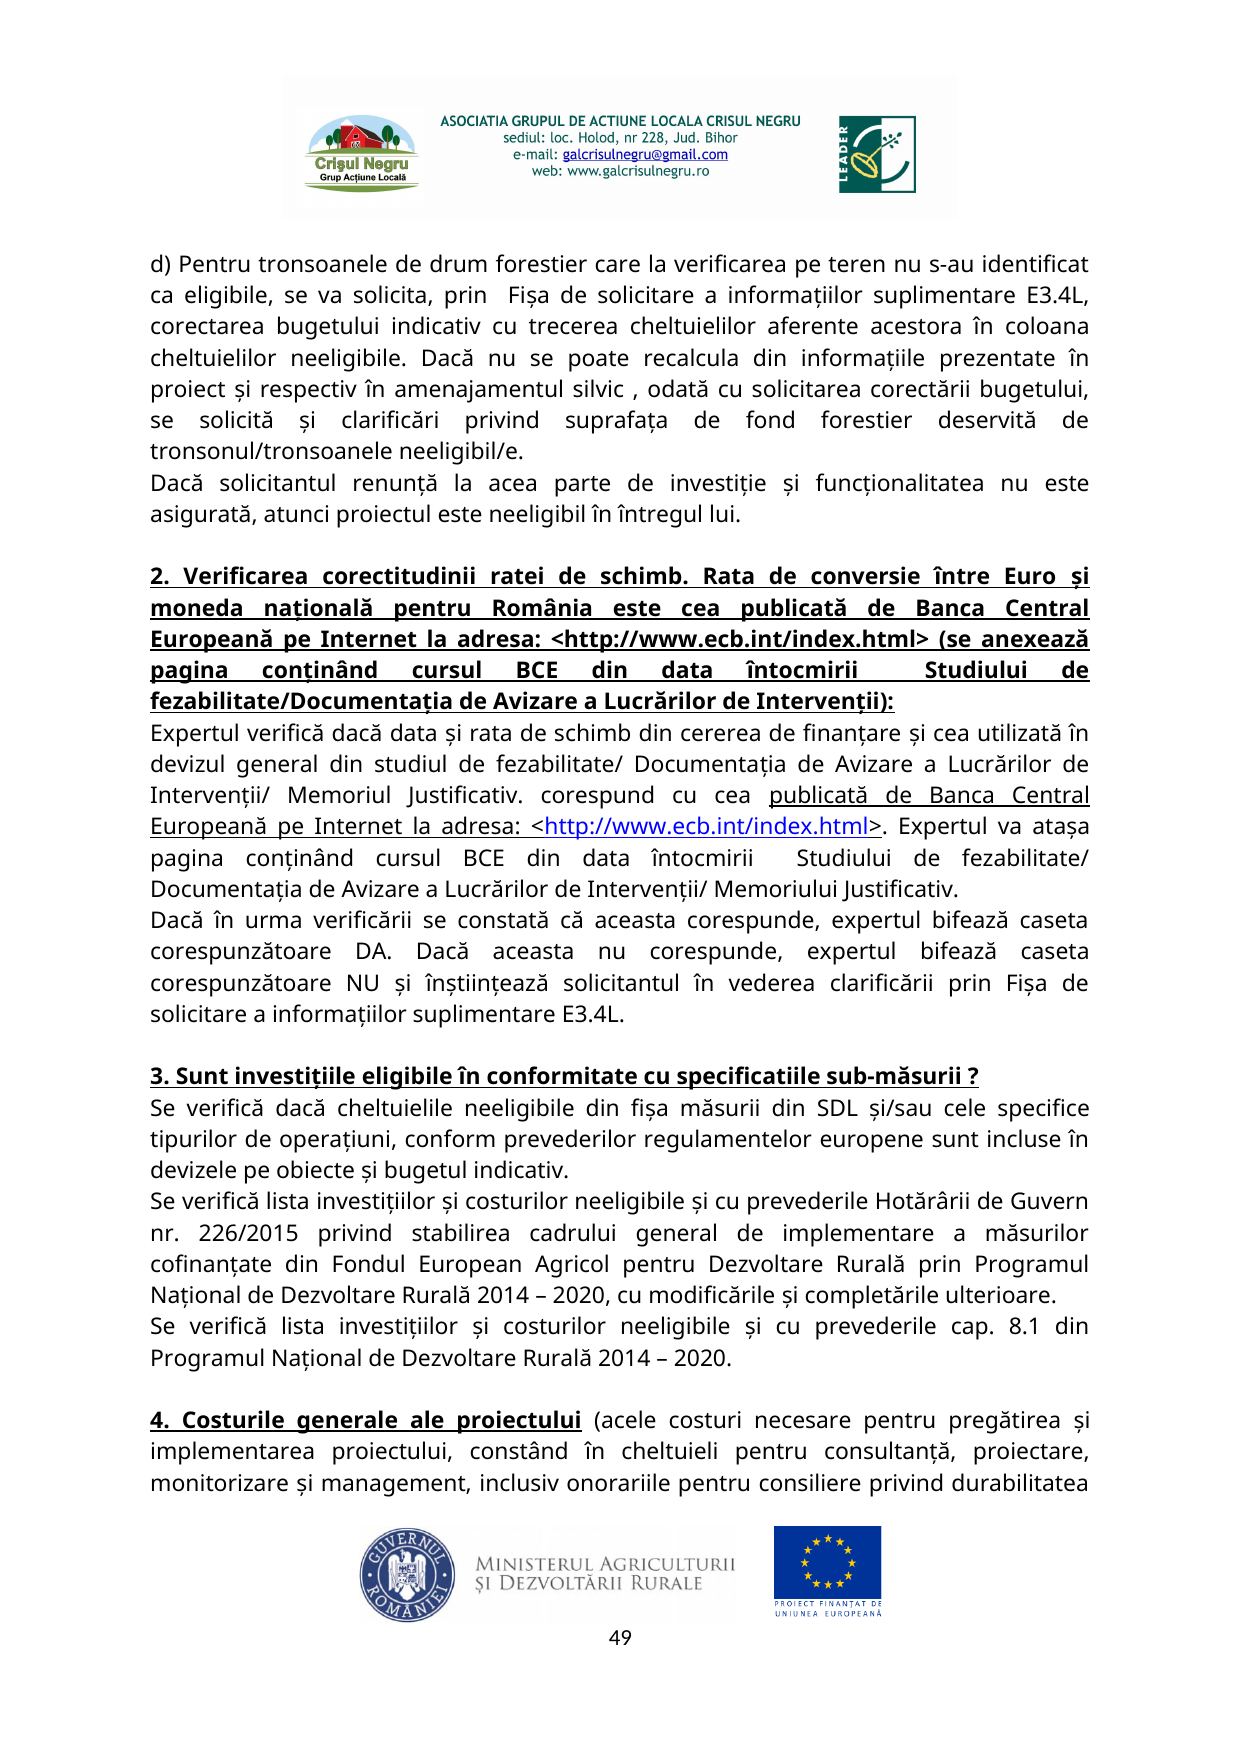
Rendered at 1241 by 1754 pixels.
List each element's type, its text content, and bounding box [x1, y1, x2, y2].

text d) Pentru tronsoanele de drum forestier care la verificarea pe teren nu s-au identificat ca eligibile, se va solicita, prin Fişa de solicitare a informațiilor suplimentare E3.4L, corectarea bugetului indicativ cu trecerea cheltuielilor aferente acestora în coloana cheltuielilor neeligibile. Dacă nu se poate recalcula din informaţiile prezentate în proiect și respectiv în amenajamentul silvic , odată cu solicitarea corectării bugetului, se solicită şi clarificări privind suprafaţa de fond forestier deservită de tronsonul/tronsoanele neeligibil/e. [150, 248, 1090, 467]
text Dacă solicitantul renunţă la acea parte de investiţie şi funcţionalitatea nu este asigurată, atunci proiectul este neeligibil în întregul lui. [150, 467, 1090, 529]
text pagina conţinând cursul BCE din data întocmirii Studiului de [150, 651, 1090, 680]
text 4. Costurile generale ale proiectului (acele costuri necesare pentru pregătirea şi implementarea proiectului, constând în cheltuieli pentru consultanţă, proiectare, monitorizare şi management, inclusiv onorariile pentru consiliere privind durabilitatea [150, 1404, 1090, 1498]
text moneda naţională pentru România este cea publicată de Banca Central [150, 588, 1090, 618]
text 2. Verificarea corectitudinii ratei de schimb. Rata de conversie între Euro şi [150, 560, 1090, 587]
text Se verifică dacă cheltuielile neeligibile din fişa măsurii din SDL și/sau cele specifice tipurilor de operațiuni, conform prevederilor regulamentelor europene sunt incluse în devizele pe obiecte și bugetul indicativ. [150, 1092, 1090, 1185]
text Se verifică lista investiţiilor şi costurilor neeligibile şi cu prevederile cap. 8.1 din Programul Naţional de Dezvoltare Rurală 2014 – 2020. [150, 1310, 1090, 1373]
text 3. Sunt investiţiile eligibile în conformitate cu specificatiile sub-măsurii ? [150, 1060, 1090, 1092]
text fezabilitate/Documentația de Avizare a Lucrărilor de Intervenții): [150, 682, 1090, 717]
text Expertul verifică dacă data şi rata de schimb din cererea de finanţare şi cea utilizată în devizul general din studiul de fezabilitate/ Documentația de Avizare a Lucrărilor de Intervenții/ Memoriul Justificativ. corespund cu cea publicată de Banca Central Europeană pe Internet la adresa: <http://www.ecb.int/index.html>. Expertul va atașa pagina conţinând cursul BCE din data întocmirii Studiului de fezabilitate/ Documentația de Avizare a Lucrărilor de Intervenții/ Memoriului Justificativ. [150, 717, 1090, 904]
text Europeană pe Internet la adresa: <http://www.ecb.int/index.html> (se anexează [150, 620, 1090, 649]
text Se verifică lista investiţiilor şi costurilor neeligibile şi cu prevederile Hotărârii de Guvern nr. 226/2015 privind stabilirea cadrului general de implementare a măsurilor cofinanţate din Fondul European Agricol pentru Dezvoltare Rurală prin Programul Naţional de Dezvoltare Rurală 2014 – 2020, cu modificările şi completările ulterioare. [150, 1185, 1090, 1310]
text Dacă în urma verificării se constată că aceasta corespunde, expertul bifează caseta corespunzătoare DA. Dacă aceasta nu corespunde, expertul bifează caseta corespunzătoare NU şi înştiinţează solicitantul în vederea clarificării prin Fișa de solicitare a informaţiilor suplimentare E3.4L. [150, 904, 1090, 1029]
